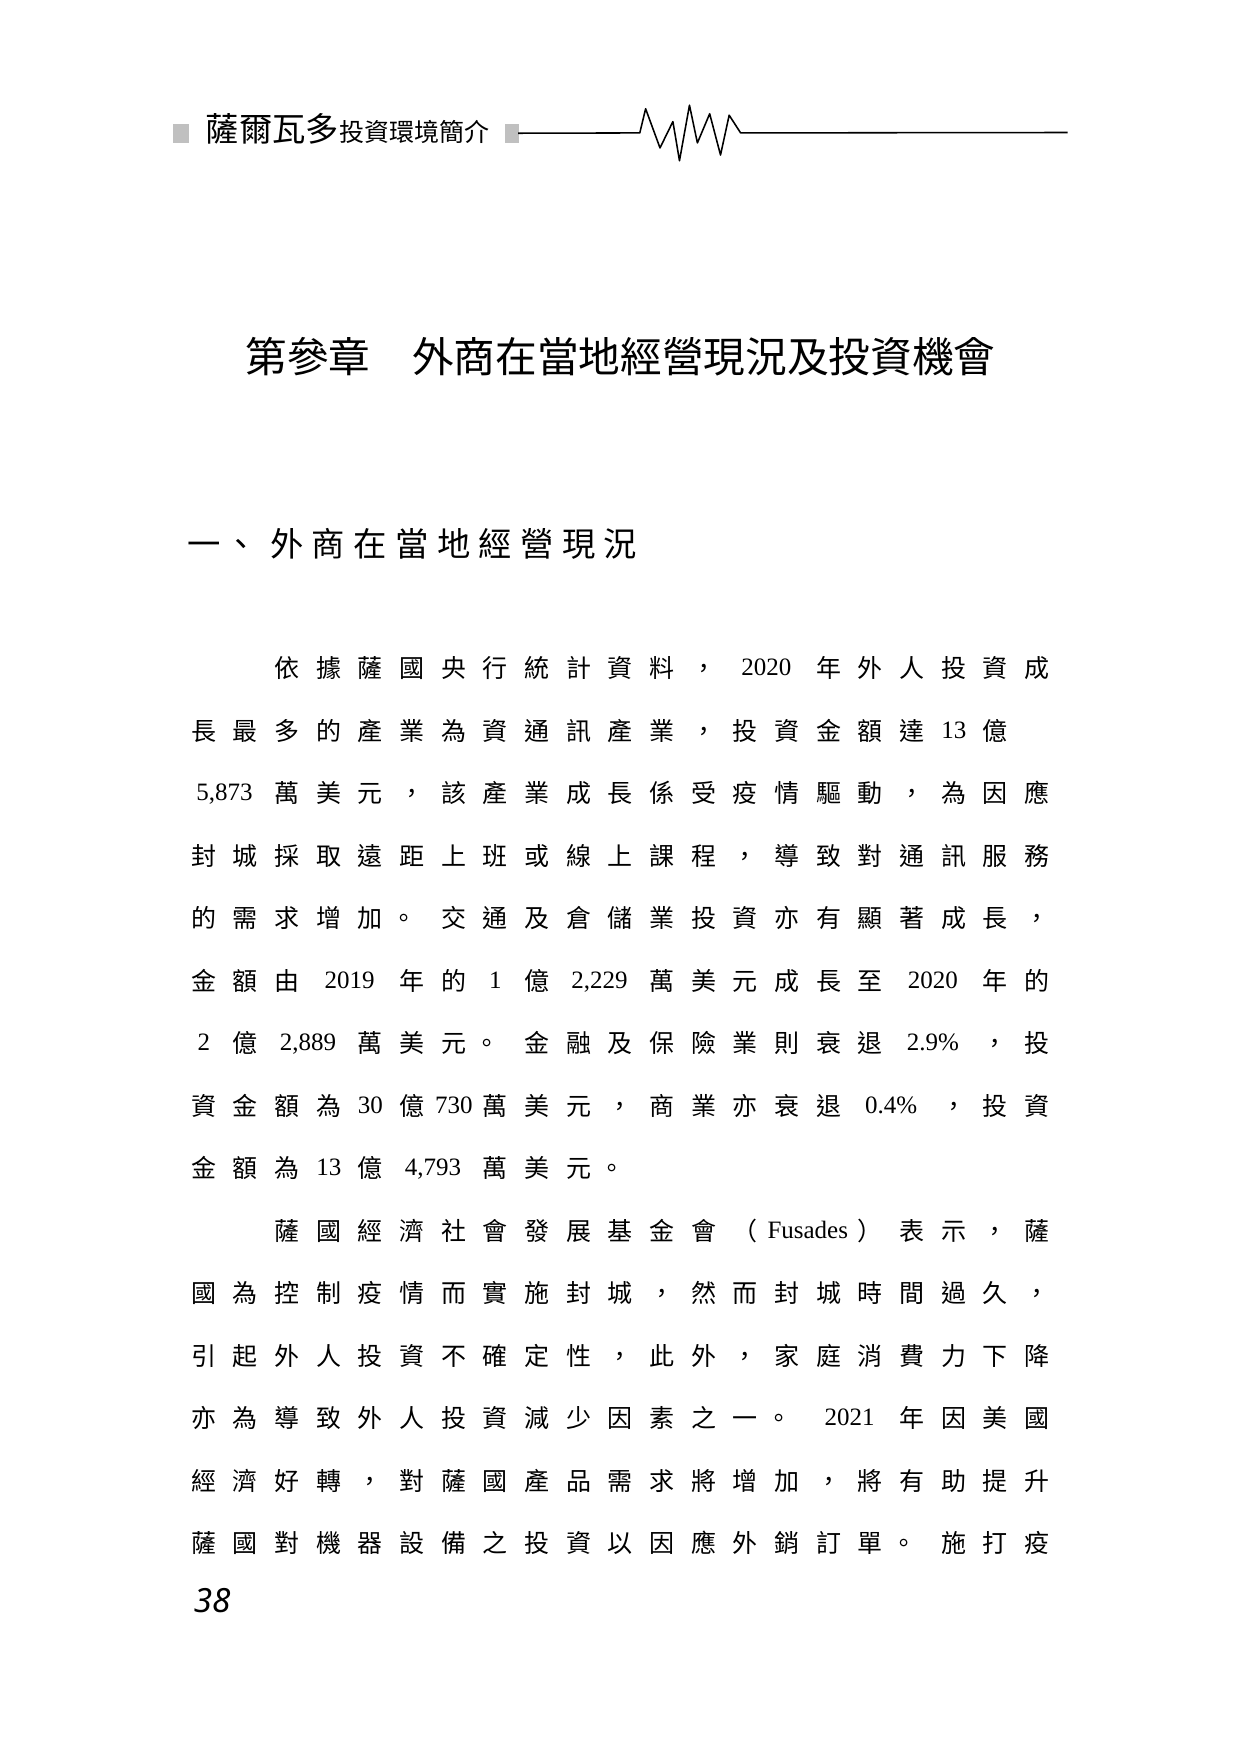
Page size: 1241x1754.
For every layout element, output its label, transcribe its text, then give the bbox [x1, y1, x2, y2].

text 依據薩國央行統計資料，2020年外人投資成長最多的產業為資通訊產業，投資金額達13億5,873萬美元，該產業成長係受疫情驅動，為因應封城採取遠距上班或線上課程，導致對通訊服務的需求增加。交通及倉儲業投資亦有顯著成長，金額由2019年的1億2,229萬美元成長至2020年的2億2,889萬美元。金融及保險業則衰退2.9%，投資金額為30億730萬美元，商業亦衰退0.4%，投資金額為13億4,793萬美元。 [183, 625, 1058, 1188]
text 一、外商在當地經營現況 [183, 500, 1058, 563]
text 第參章 外商在當地經營現況及投資機會 [183, 313, 1058, 375]
text 薩國經濟社會發展基金會（Fusades）表示，薩國為控制疫情而實施封城，然而封城時間過久，引起外人投資不確定性，此外，家庭消費力下降亦為導致外人投資減少因素之一。2021年因美國經濟好轉，對薩國產品需求將增加，將有助提升薩國對機器設備之投資以因應外銷訂單。施打疫 [183, 1188, 1058, 1563]
